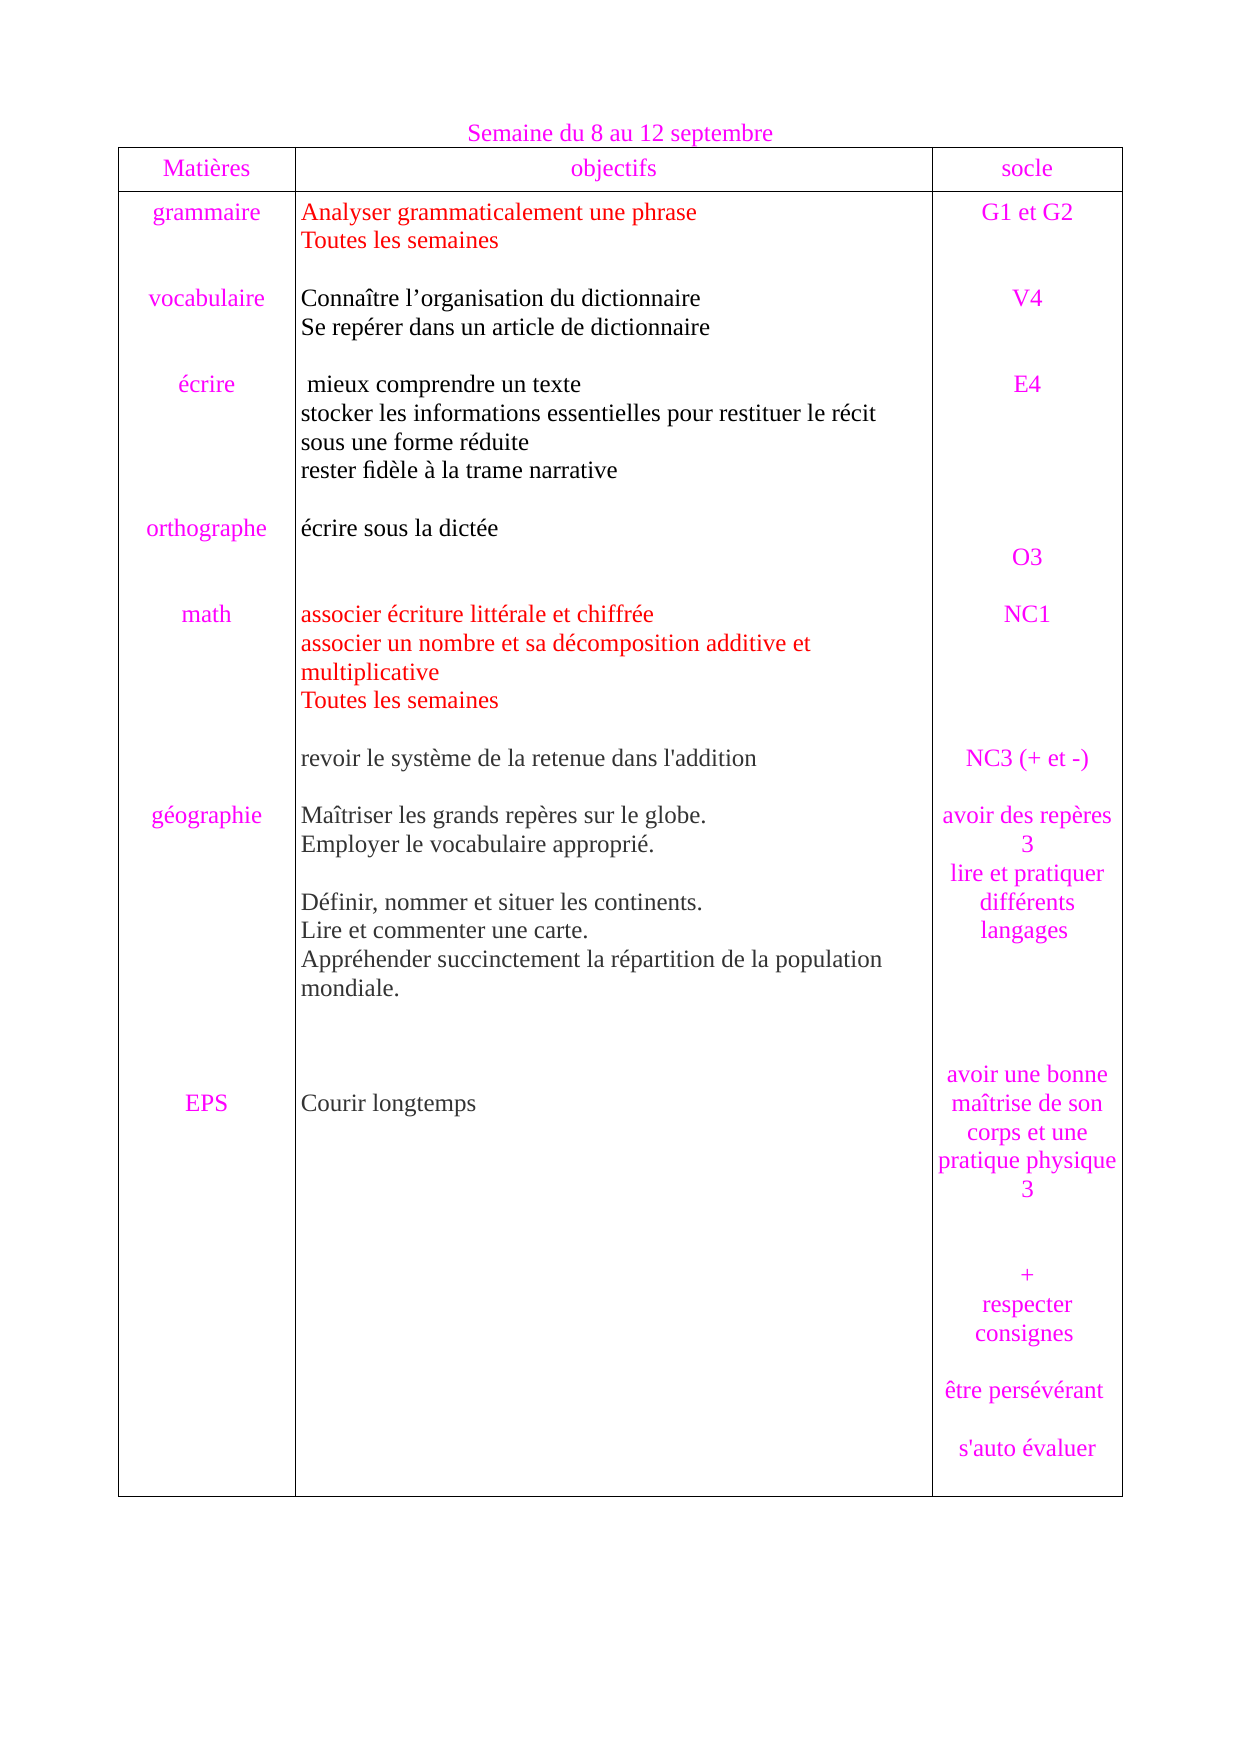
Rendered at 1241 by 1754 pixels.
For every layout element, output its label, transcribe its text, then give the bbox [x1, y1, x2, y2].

table_header Matières [119, 148, 295, 191]
table_cell G1 et G2 V4 E4 O3 NC1 NC3 (+ et -) avoir des repères 3 lire et pratiquer différents langages avoir une bonne maîtrise de son corps et une pratique physique 3 + respecter consignes être persévérant s'auto évaluer [933, 192, 1122, 1496]
table_header socle [933, 148, 1122, 191]
table_cell grammaire vocabulaire écrire orthographe math géographie EPS [119, 192, 295, 1496]
table_cell Analyser grammaticalement une phrase Toutes les semaines Connaître l’organisation du dictionnaire Se repérer dans un article de dictionnaire mieux comprendre un texte stocker les informations essentielles pour restituer le récit sous une forme réduite rester ﬁdèle à la trame narrative écrire sous la dictée associer écriture littérale et chiffrée associer un nombre et sa décomposition additive et multiplicative Toutes les semaines revoir le système de la retenue dans l'addition Maîtriser les grands repères sur le globe. Employer le vocabulaire approprié. Définir, nommer et situer les continents. Lire et commenter une carte. Appréhender succinctement la répartition de la population mondiale. Courir longtemps [296, 192, 932, 1496]
table_header objectifs [296, 148, 932, 191]
text Semaine du 8 au 12 septembre [118, 118, 1122, 147]
